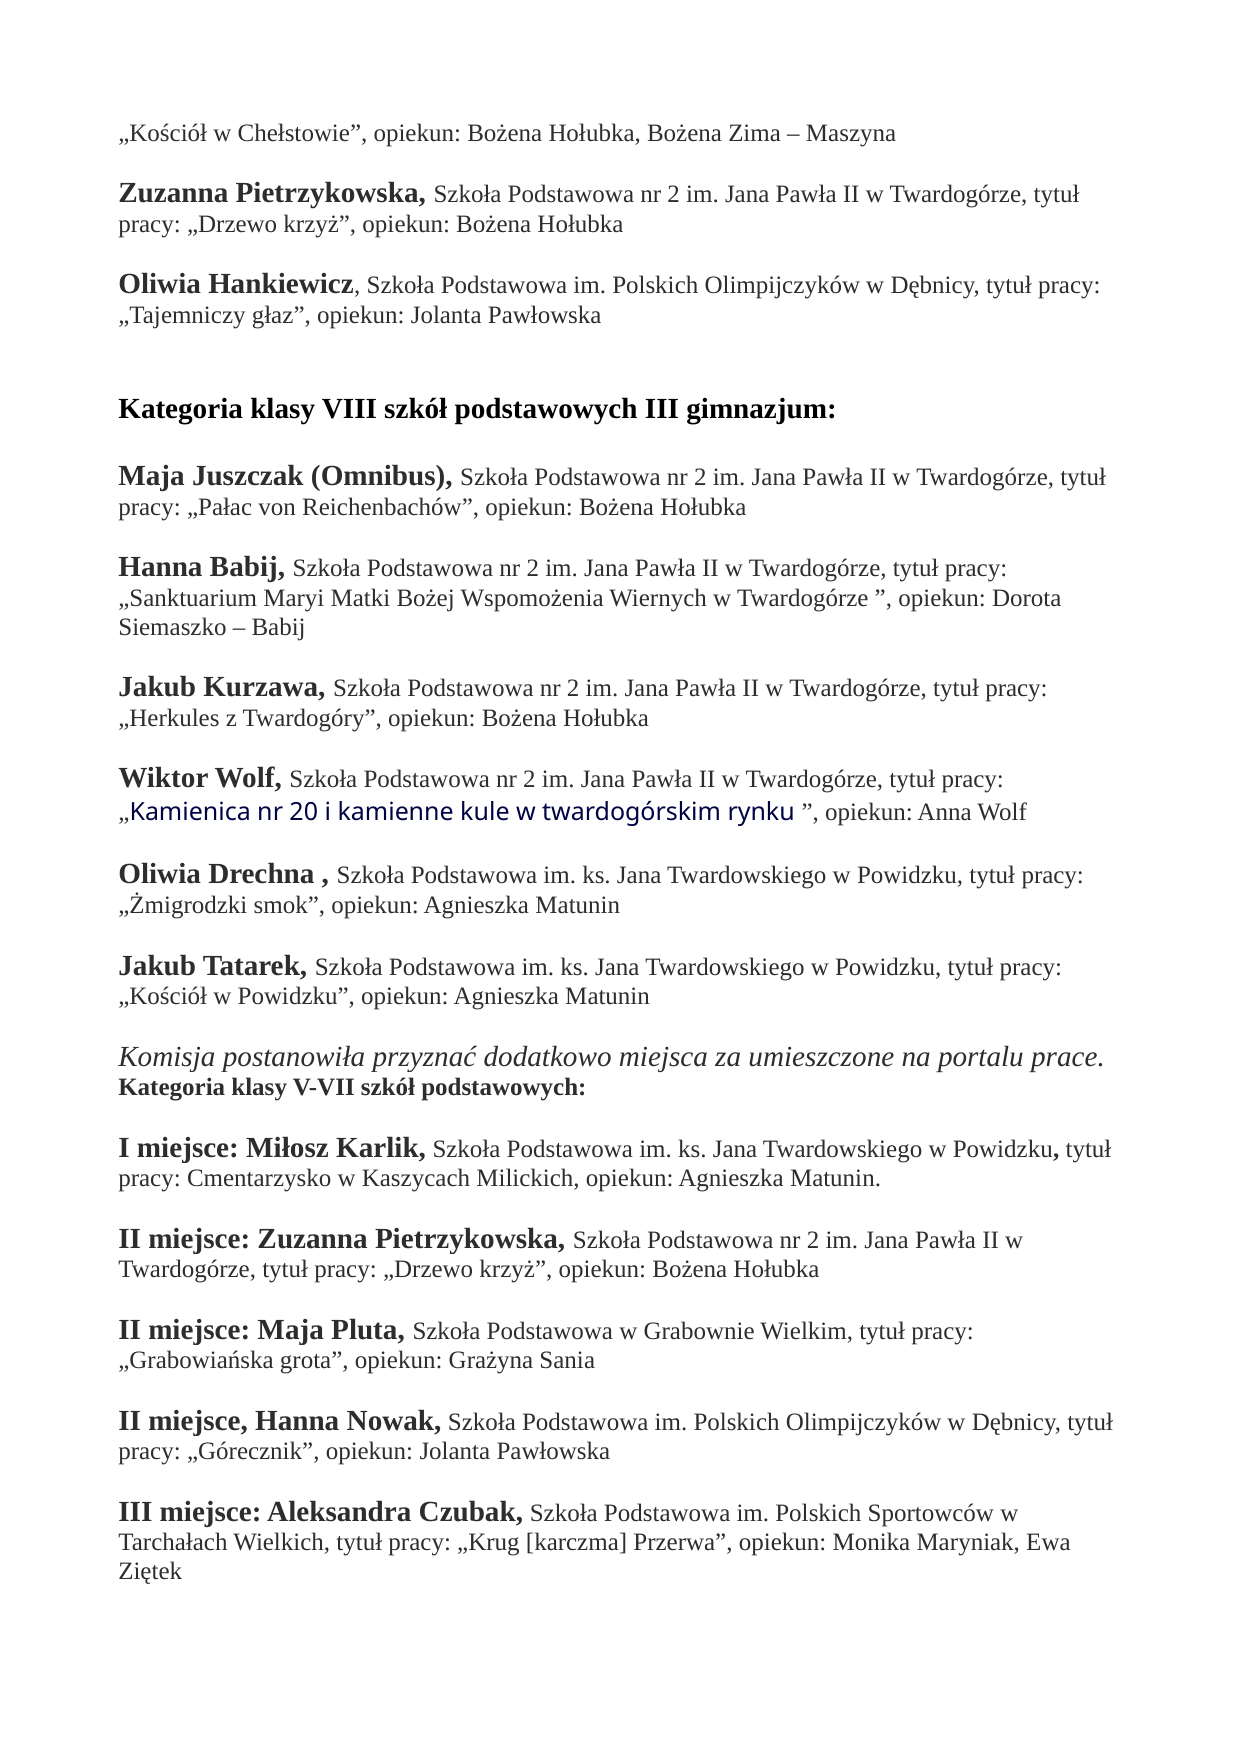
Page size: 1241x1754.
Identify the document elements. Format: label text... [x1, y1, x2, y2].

text Hanna Babij, Szkoła Podstawowa nr 2 im. Jana Pawła II w Twardogórze, tytuł pracy: „Sanktuarium Maryi Matki Bożej Wspomożenia Wiernych w Twardogórze ”, opiekun: Dorota Siemaszko – Babij [118, 549, 1122, 640]
text Kategoria klasy V-VII szkół podstawowych: [118, 1072, 1122, 1101]
text II miejsce, Hanna Nowak, Szkoła Podstawowa im. Polskich Olimpijczyków w Dębnicy, tytuł pracy: „Górecznik”, opiekun: Jolanta Pawłowska [118, 1403, 1122, 1465]
text II miejsce: Zuzanna Pietrzykowska, Szkoła Podstawowa nr 2 im. Jana Pawła II w Twardogórze, tytuł pracy: „Drzewo krzyż”, opiekun: Bożena Hołubka [118, 1221, 1122, 1283]
text Wiktor Wolf, Szkoła Podstawowa nr 2 im. Jana Pawła II w Twardogórze, tytuł pracy: „Kamienica nr 20 i kamienne kule w twardogórskim rynku ”, opiekun: Anna Wolf [118, 760, 1122, 828]
text Kategoria klasy VIII szkół podstawowych III gimnazjum: [118, 391, 1122, 425]
text Oliwia Hankiewicz, Szkoła Podstawowa im. Polskich Olimpijczyków w Dębnicy, tytuł pracy: „Tajemniczy głaz”, opiekun: Jolanta Pawłowska [118, 267, 1122, 329]
text Komisja postanowiła przyznać dodatkowo miejsca za umieszczone na portalu prace. [118, 1039, 1122, 1072]
text Oliwia Drechna , Szkoła Podstawowa im. ks. Jana Twardowskiego w Powidzku, tytuł pracy: „Żmigrodzki smok”, opiekun: Agnieszka Matunin [118, 857, 1122, 919]
text III miejsce: Aleksandra Czubak, Szkoła Podstawowa im. Polskich Sportowców w Tarchałach Wielkich, tytuł pracy: „Krug [karczma] Przerwa”, opiekun: Monika Maryniak, Ewa Ziętek [118, 1494, 1122, 1585]
text II miejsce: Maja Pluta, Szkoła Podstawowa w Grabownie Wielkim, tytuł pracy: „Grabowiańska grota”, opiekun: Grażyna Sania [118, 1312, 1122, 1374]
text Maja Juszczak (Omnibus), Szkoła Podstawowa nr 2 im. Jana Pawła II w Twardogórze, tytuł pracy: „Pałac von Reichenbachów”, opiekun: Bożena Hołubka [118, 458, 1122, 521]
text Jakub Tatarek, Szkoła Podstawowa im. ks. Jana Twardowskiego w Powidzku, tytuł pracy: „Kościół w Powidzku”, opiekun: Agnieszka Matunin [118, 948, 1122, 1010]
text I miejsce: Miłosz Karlik, Szkoła Podstawowa im. ks. Jana Twardowskiego w Powidzku, tytuł pracy: Cmentarzysko w Kaszycach Milickich, opiekun: Agnieszka Matunin. [118, 1130, 1122, 1192]
text Zuzanna Pietrzykowska, Szkoła Podstawowa nr 2 im. Jana Pawła II w Twardogórze, tytuł pracy: „Drzewo krzyż”, opiekun: Bożena Hołubka [118, 176, 1122, 238]
text Jakub Kurzawa, Szkoła Podstawowa nr 2 im. Jana Pawła II w Twardogórze, tytuł pracy: „Herkules z Twardogóry”, opiekun: Bożena Hołubka [118, 669, 1122, 731]
text „Kościół w Chełstowie”, opiekun: Bożena Hołubka, Bożena Zima – Maszyna [118, 118, 1122, 147]
